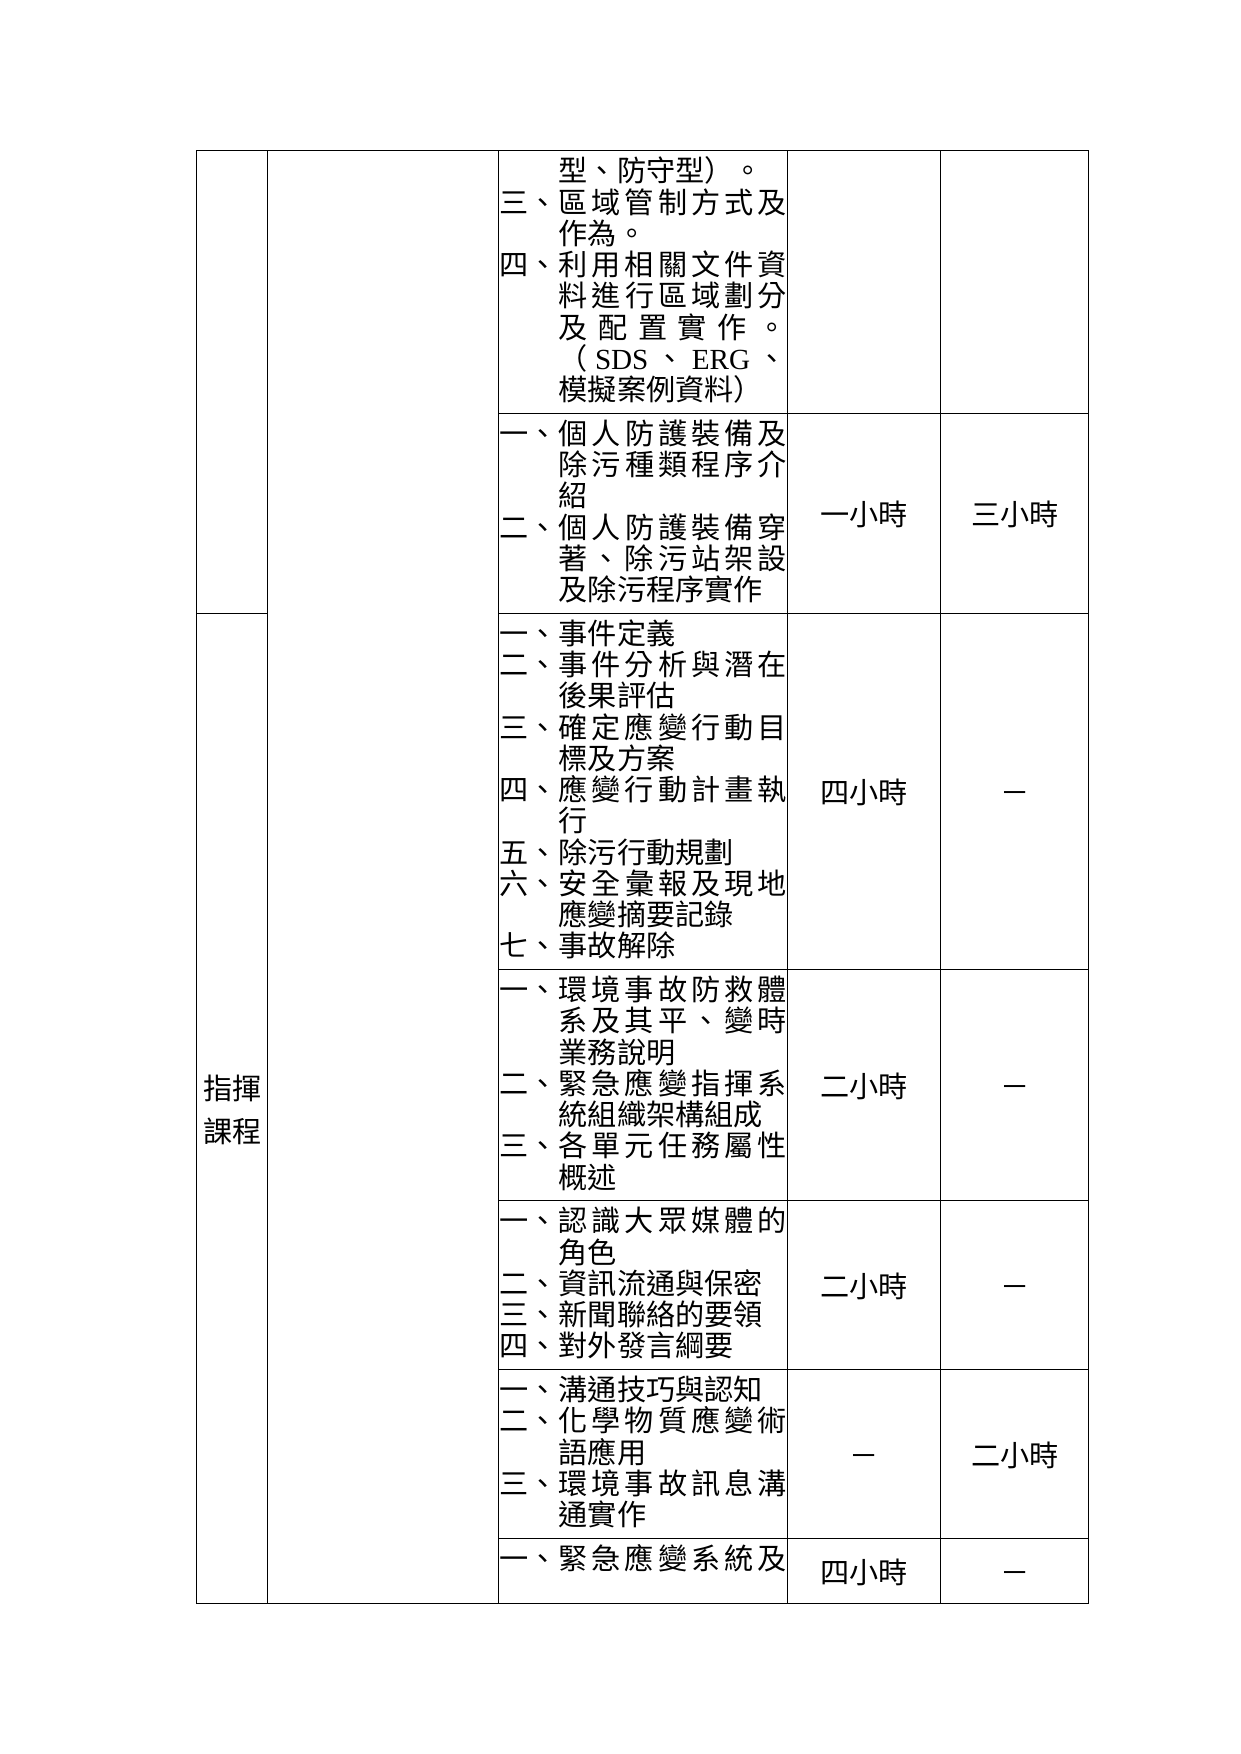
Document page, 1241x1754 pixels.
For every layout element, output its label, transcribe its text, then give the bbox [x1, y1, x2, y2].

table_cell 二小時 [788, 1201, 940, 1369]
table_cell 一、 個人防護裝備及除污種類程序介紹 二、 個人防護裝備穿著、除污站架設及除污程序實作 [499, 414, 787, 612]
table_cell 一小時 [788, 414, 940, 612]
table_cell － [941, 1201, 1088, 1369]
table_cell 三小時 [941, 414, 1088, 612]
table_cell 型、防守型）。 三、 區域管制方式及作為。 四、 利用相關文件資料進行區域劃分及配置實作。（SDS、ERG、模擬案例資料） [499, 151, 787, 412]
table_cell 二小時 [788, 970, 940, 1200]
table_cell 一、 環境事故防救體系及其平、變時業務說明 二、 緊急應變指揮系統組織架構組成 三、 各單元任務屬性概述 [499, 970, 787, 1200]
table_cell － [788, 1370, 940, 1537]
table_cell 四小時 [788, 614, 940, 969]
table_cell 一、 緊急應變系統及 [499, 1539, 787, 1603]
table_cell [788, 151, 940, 412]
table_cell 二小時 [941, 1370, 1088, 1537]
table_cell － [941, 1539, 1088, 1603]
table_cell － [941, 970, 1088, 1200]
table_cell 一、 溝通技巧與認知 二、 化學物質應變術語應用 三、 環境事故訊息溝通實作 [499, 1370, 787, 1537]
table_cell 一、 事件定義 二、 事件分析與潛在後果評估 三、 確定應變行動目標及方案 四、 應變行動計畫執行 五、 除污行動規劃 六、 安全彙報及現地應變摘要記錄 七、 事故解除 [499, 614, 787, 969]
table_cell 四小時 [788, 1539, 940, 1603]
table_cell [197, 151, 267, 612]
table_cell [941, 151, 1088, 412]
table_cell 指揮課程 [197, 614, 267, 1603]
table_cell 一、 認識大眾媒體的角色 二、 資訊流通與保密 三、 新聞聯絡的要領 四、 對外發言綱要 [499, 1201, 787, 1369]
table_cell － [941, 614, 1088, 969]
table_cell [268, 151, 498, 1603]
